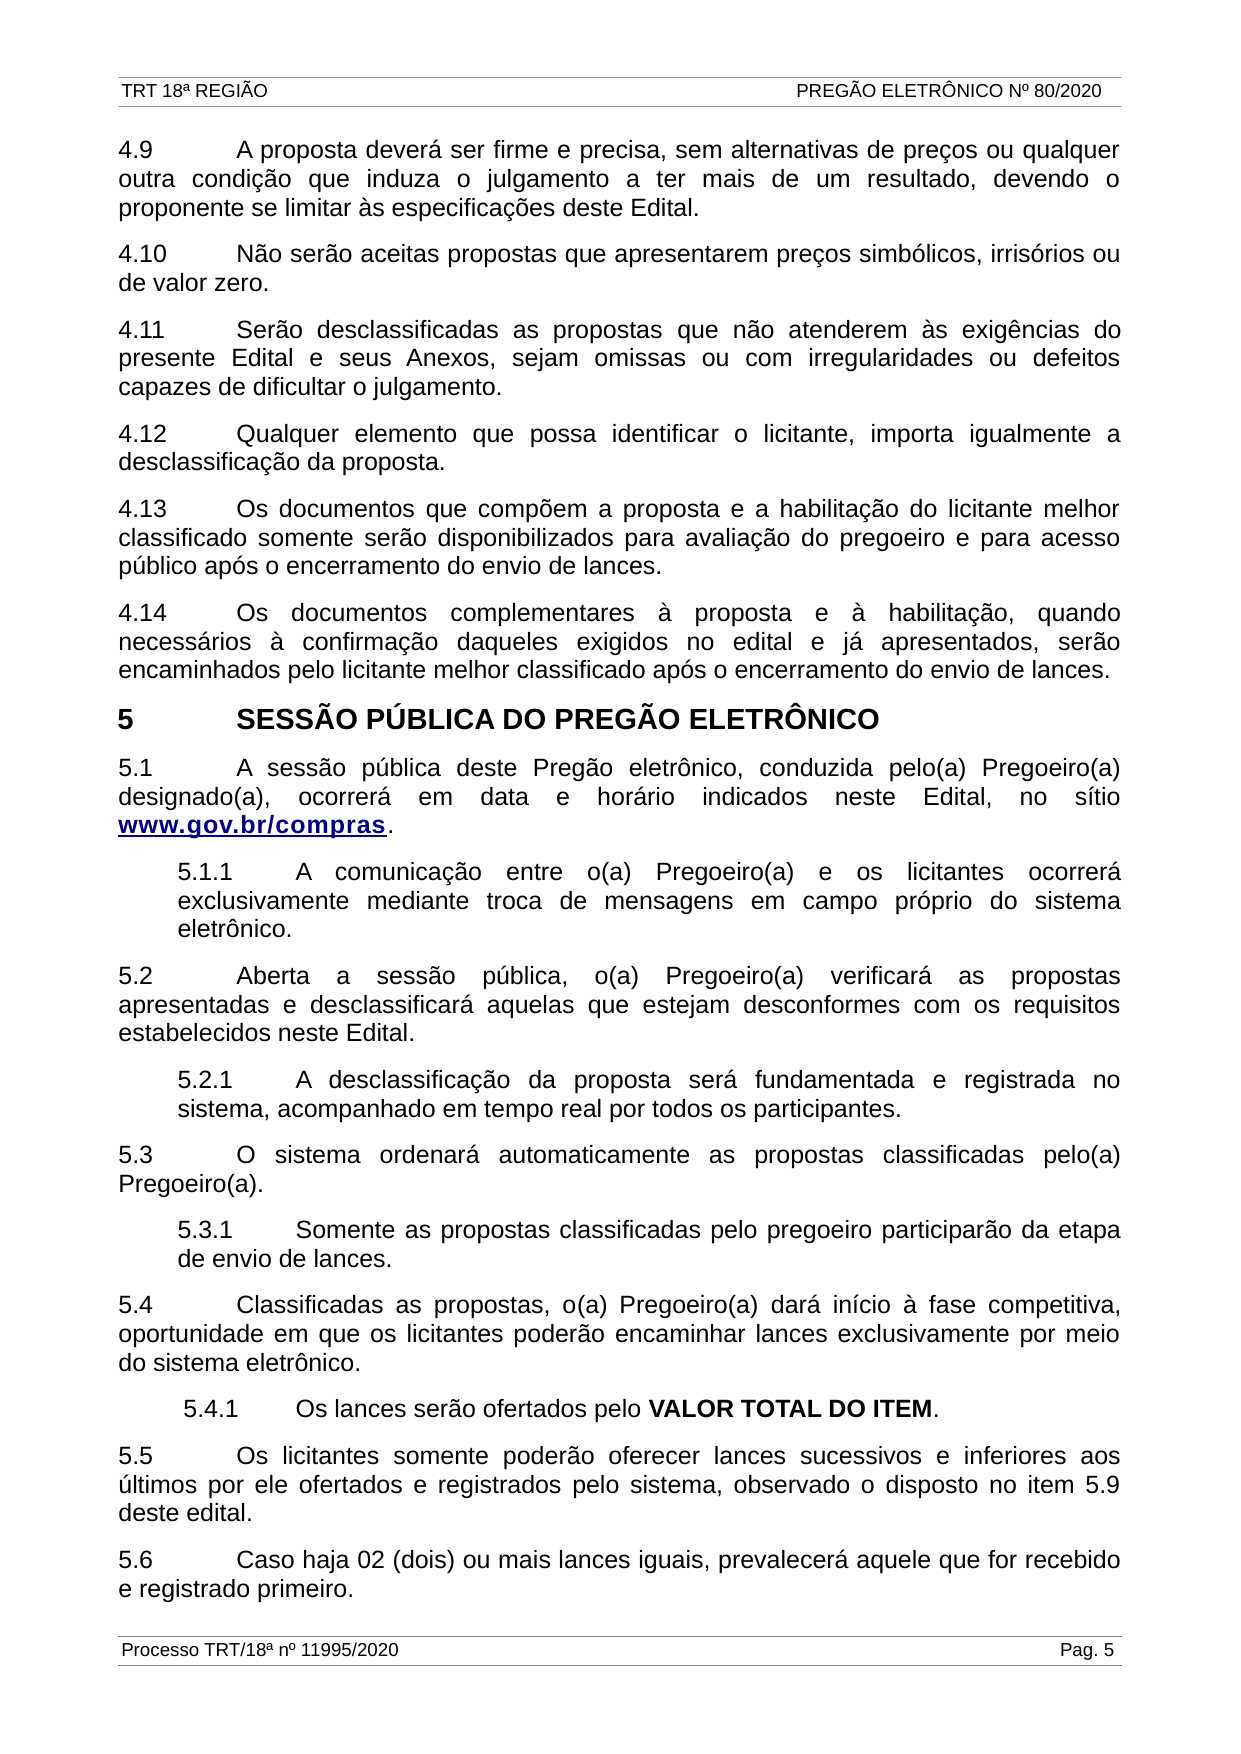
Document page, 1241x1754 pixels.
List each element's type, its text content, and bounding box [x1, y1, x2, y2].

text 4.14 Os documentos complementares à proposta e à habilitação, quando necessários à confirmação daqueles exigidos no edital e já apresentados, serão encaminhados pelo licitante melhor classificado após o encerramento do envio de lances. [118, 598, 1122, 684]
text 5.4.1 Os lances serão ofertados pelo VALOR TOTAL DO ITEM. [183, 1394, 1122, 1423]
text 5.5 Os licitantes somente poderão oferecer lances sucessivos e inferiores aos últimos por ele ofertados e registrados pelo sistema, observado o disposto no item 5.9 deste edital. [118, 1441, 1122, 1527]
text 5.4 Classificadas as propostas, o(a) Pregoeiro(a) dará início à fase competitiva, oportunidade em que os licitantes poderão encaminhar lances exclusivamente por meio do sistema eletrônico. [118, 1291, 1122, 1377]
text 4.10 Não serão aceitas propostas que apresentarem preços simbólicos, irrisórios ou de valor zero. [118, 239, 1122, 297]
text 5.1 A sessão pública deste Pregão eletrônico, conduzida pelo(a) Pregoeiro(a) designado(a), ocorrerá em data e horário indicados neste Edital, no sítio www.gov.br/compras. [118, 753, 1122, 839]
text 4.11 Serão desclassificadas as propostas que não atenderem às exigências do presente Edital e seus Anexos, sejam omissas ou com irregularidades ou defeitos capazes de dificultar o julgamento. [118, 315, 1122, 401]
text 4.9 A proposta deverá ser firme e precisa, sem alternativas de preços ou qualquer outra condição que induza o julgamento a ter mais de um resultado, devendo o proponente se limitar às especificações deste Edital. [118, 136, 1122, 222]
text 5.3.1 Somente as propostas classificadas pelo pregoeiro participarão da etapa de envio de lances. [177, 1215, 1122, 1273]
list 4.12 Qualquer elemento que possa identificar o licitante, importa igualmente a desclassificação da proposta. [118, 419, 1122, 476]
text 5.1.1 A comunicação entre o(a) Pregoeiro(a) e os licitantes ocorrerá exclusivamente mediante troca de mensagens em campo próprio do sistema eletrônico. [177, 857, 1122, 943]
text 5.2 Aberta a sessão pública, o(a) Pregoeiro(a) verificará as propostas apresentadas e desclassificará aquelas que estejam desconformes com os requisitos estabelecidos neste Edital. [118, 961, 1122, 1047]
text 5.6 Caso haja 02 (dois) ou mais lances iguais, prevalecerá aquele que for recebido e registrado primeiro. [118, 1545, 1122, 1602]
text 5.3 O sistema ordenará automaticamente as propostas classificadas pelo(a) Pregoeiro(a). [118, 1140, 1122, 1198]
text 4.13 Os documentos que compõem a proposta e a habilitação do licitante melhor classificado somente serão disponibilizados para avaliação do pregoeiro e para acesso público após o encerramento do envio de lances. [118, 494, 1122, 580]
text 5 SESSÃO PÚBLICA DO PREGÃO ELETRÔNICO [117, 702, 1122, 735]
text 5.2.1 A desclassificação da proposta será fundamentada e registrada no sistema, acompanhado em tempo real por todos os participantes. [177, 1065, 1122, 1122]
